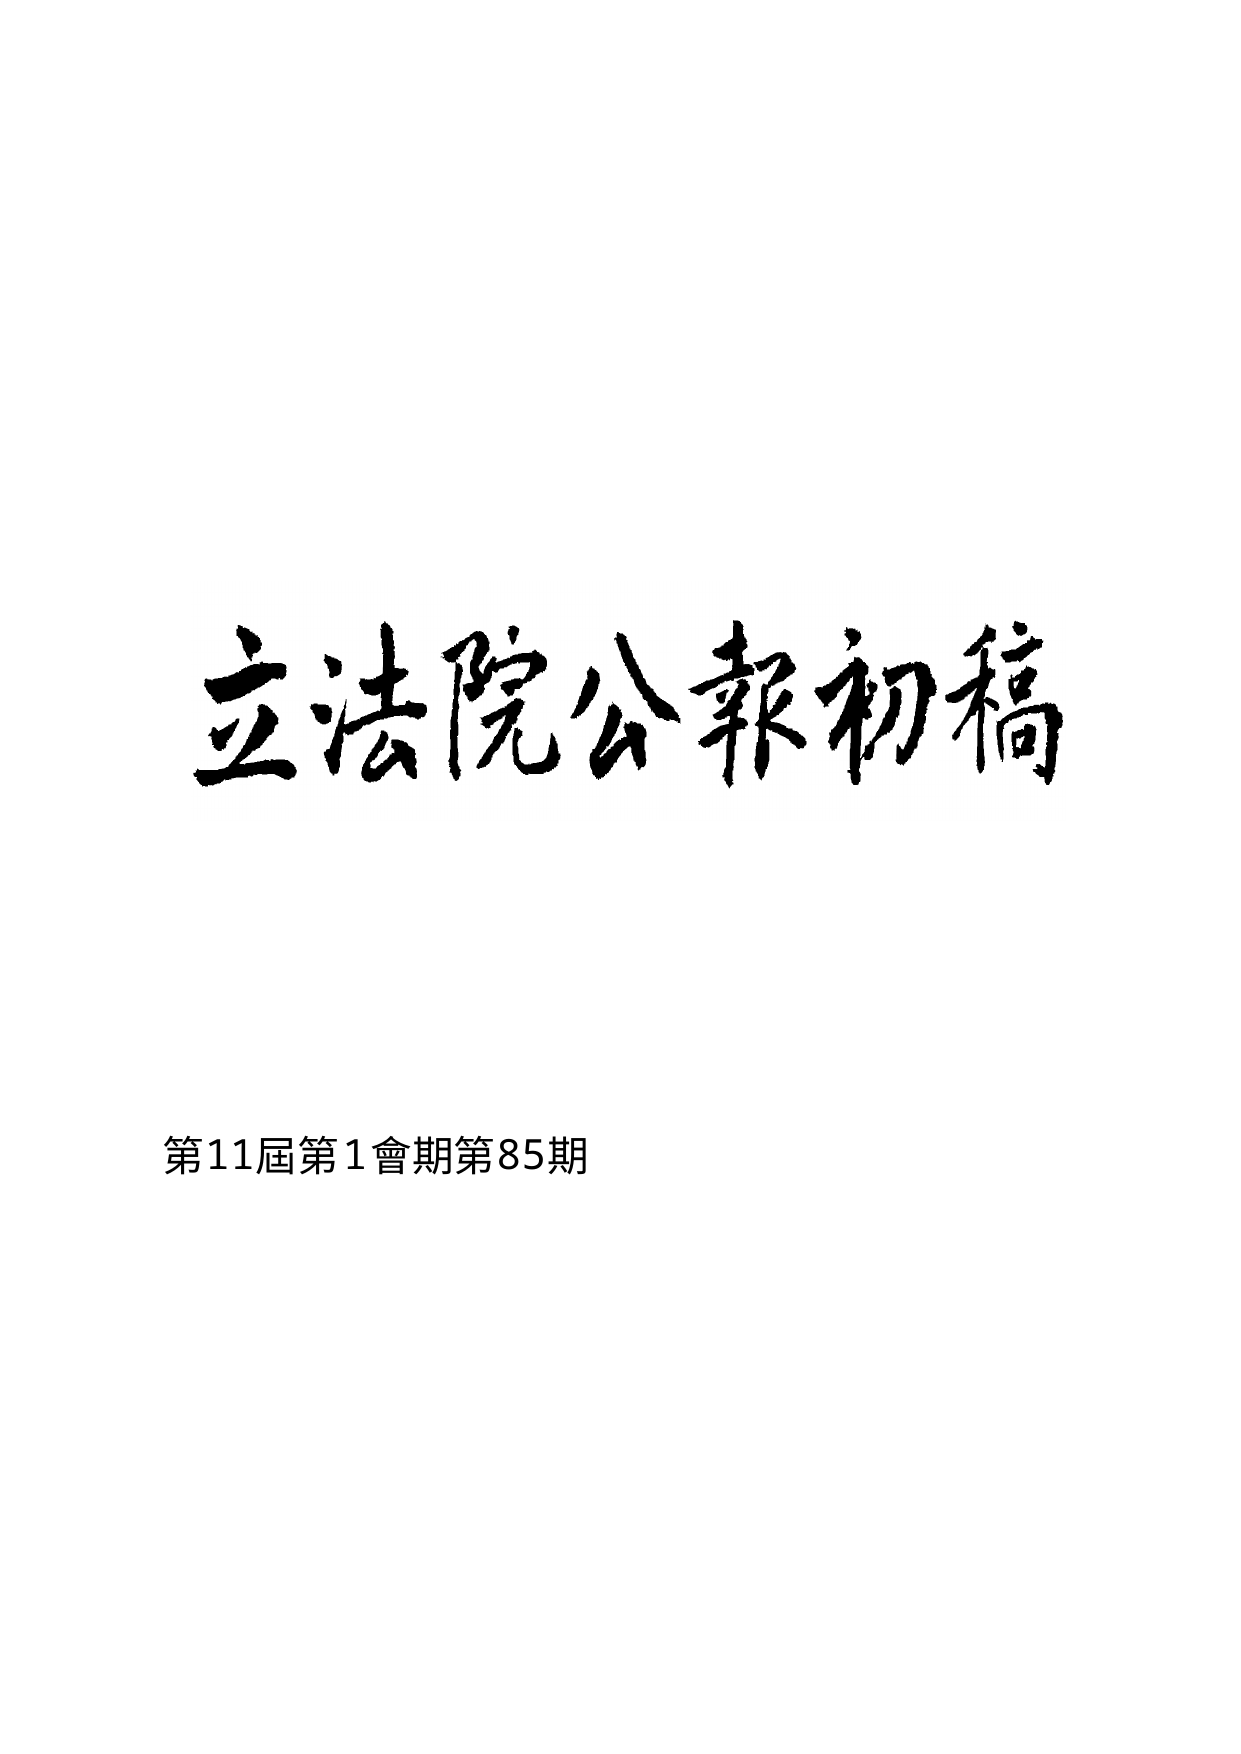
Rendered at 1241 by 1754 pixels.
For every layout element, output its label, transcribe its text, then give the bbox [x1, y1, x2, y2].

table_header 第11屆第1會期第85期 [151, 1089, 617, 1234]
table_header [151, 406, 1098, 902]
